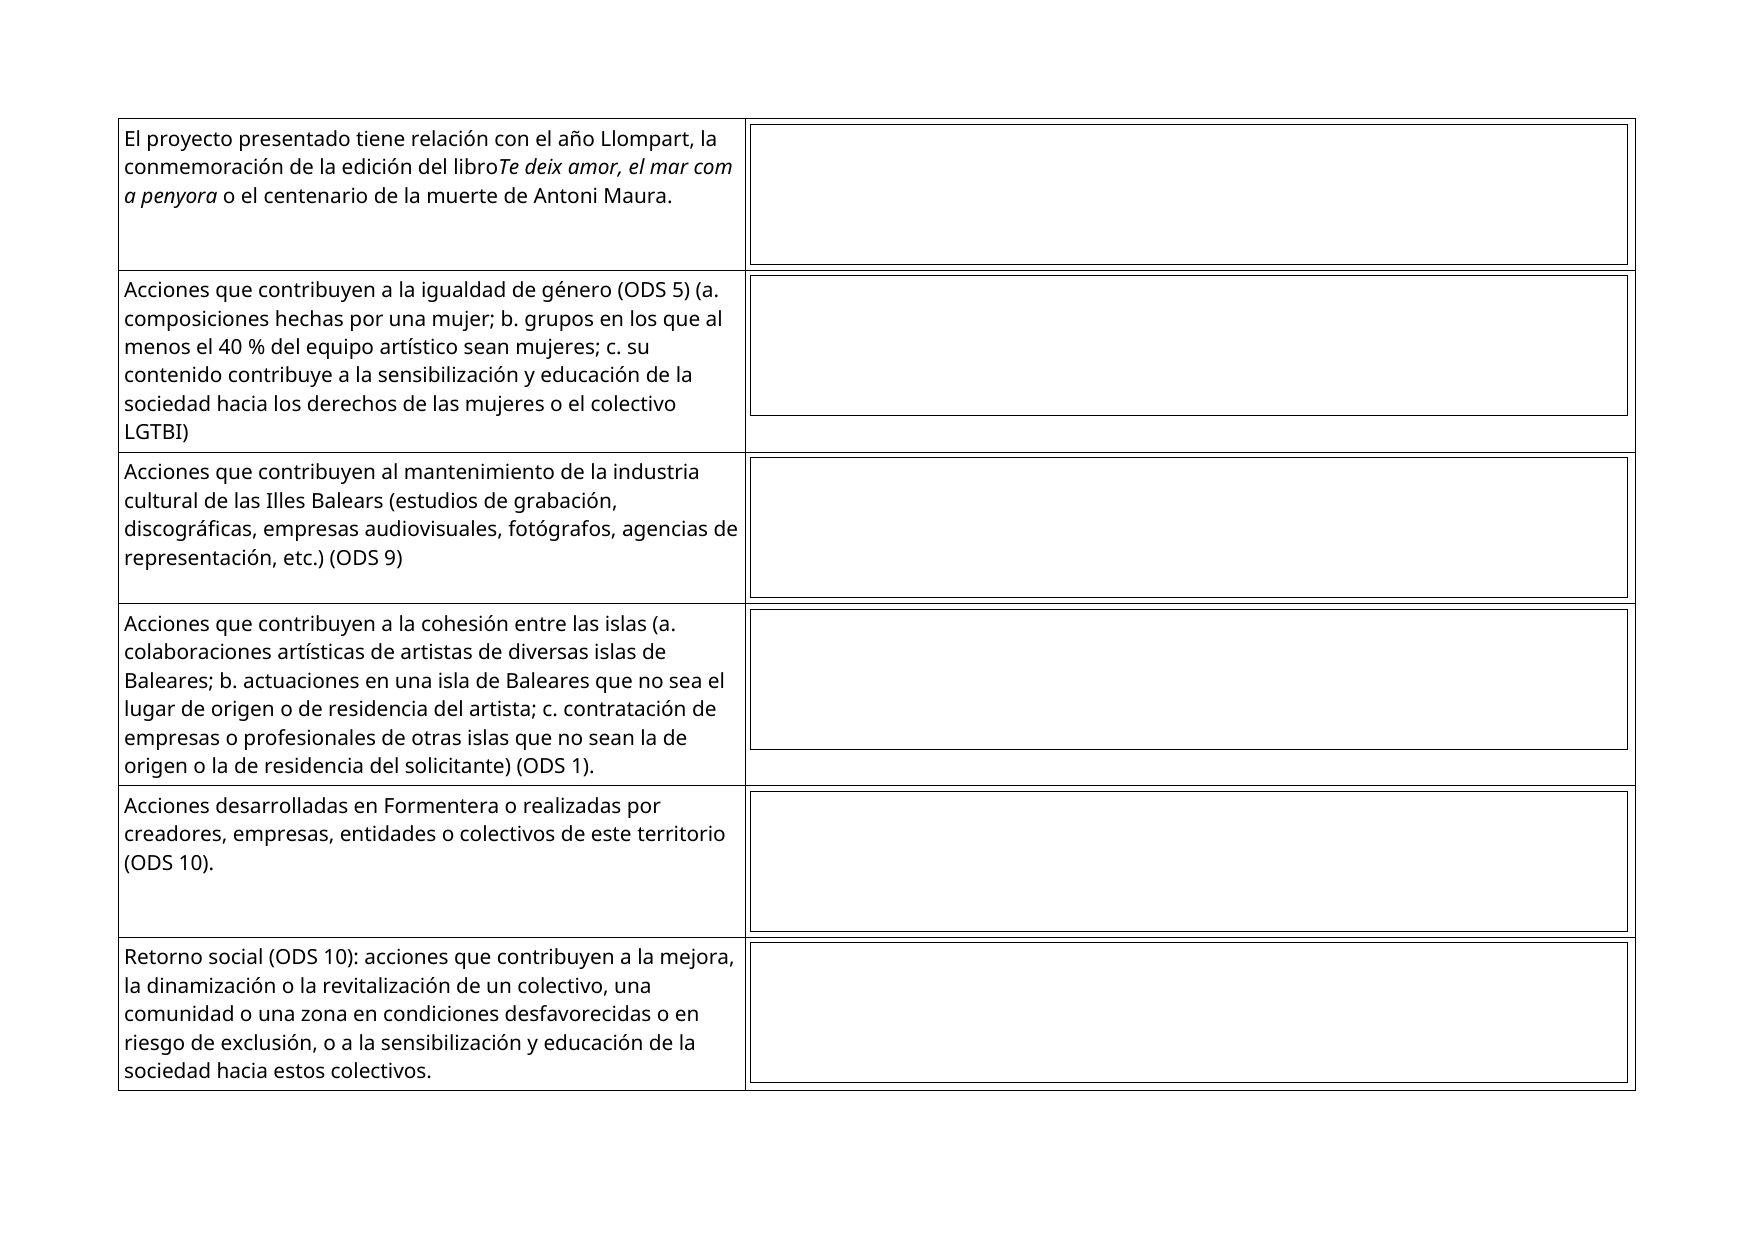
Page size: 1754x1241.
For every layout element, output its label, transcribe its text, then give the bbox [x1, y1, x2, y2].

table_cell El proyecto presentado tiene relación con el año Llompart, la conmemoración de la edición del libroTe deix amor, el mar com a penyora o el centenario de la muerte de Antoni Maura. [119, 119, 745, 269]
table_cell Acciones que contribuyen al mantenimiento de la industria cultural de las Illes Balears (estudios de grabación, discográficas, empresas audiovisuales, fotógrafos, agencias de representación, etc.) (ODS 9) [119, 453, 745, 603]
table_cell [746, 453, 1635, 603]
table_cell [746, 271, 1635, 452]
table_cell [746, 604, 1635, 785]
table_cell Acciones que contribuyen a la igualdad de género (ODS 5) (a. composiciones hechas por una mujer; b. grupos en los que al menos el 40 % del equipo artístico sean mujeres; c. su contenido contribuye a la sensibilización y educación de la sociedad hacia los derechos de las mujeres o el colectivo LGTBI) [119, 271, 745, 452]
table_cell Acciones desarrolladas en Formentera o realizadas por creadores, empresas, entidades o colectivos de este territorio (ODS 10). [119, 786, 745, 937]
table_cell Acciones que contribuyen a la cohesión entre las islas (a. colaboraciones artísticas de artistas de diversas islas de Baleares; b. actuaciones en una isla de Baleares que no sea el lugar de origen o de residencia del artista; c. contratación de empresas o profesionales de otras islas que no sean la de origen o la de residencia del solicitante) (ODS 1). [119, 604, 745, 785]
table_cell [746, 119, 1635, 269]
table_cell [746, 938, 1635, 1090]
table_cell Retorno social (ODS 10): acciones que contribuyen a la mejora, la dinamización o la revitalización de un colectivo, una comunidad o una zona en condiciones desfavorecidas o en riesgo de exclusión, o a la sensibilización y educación de la sociedad hacia estos colectivos. [119, 938, 745, 1090]
table_cell [746, 786, 1635, 937]
